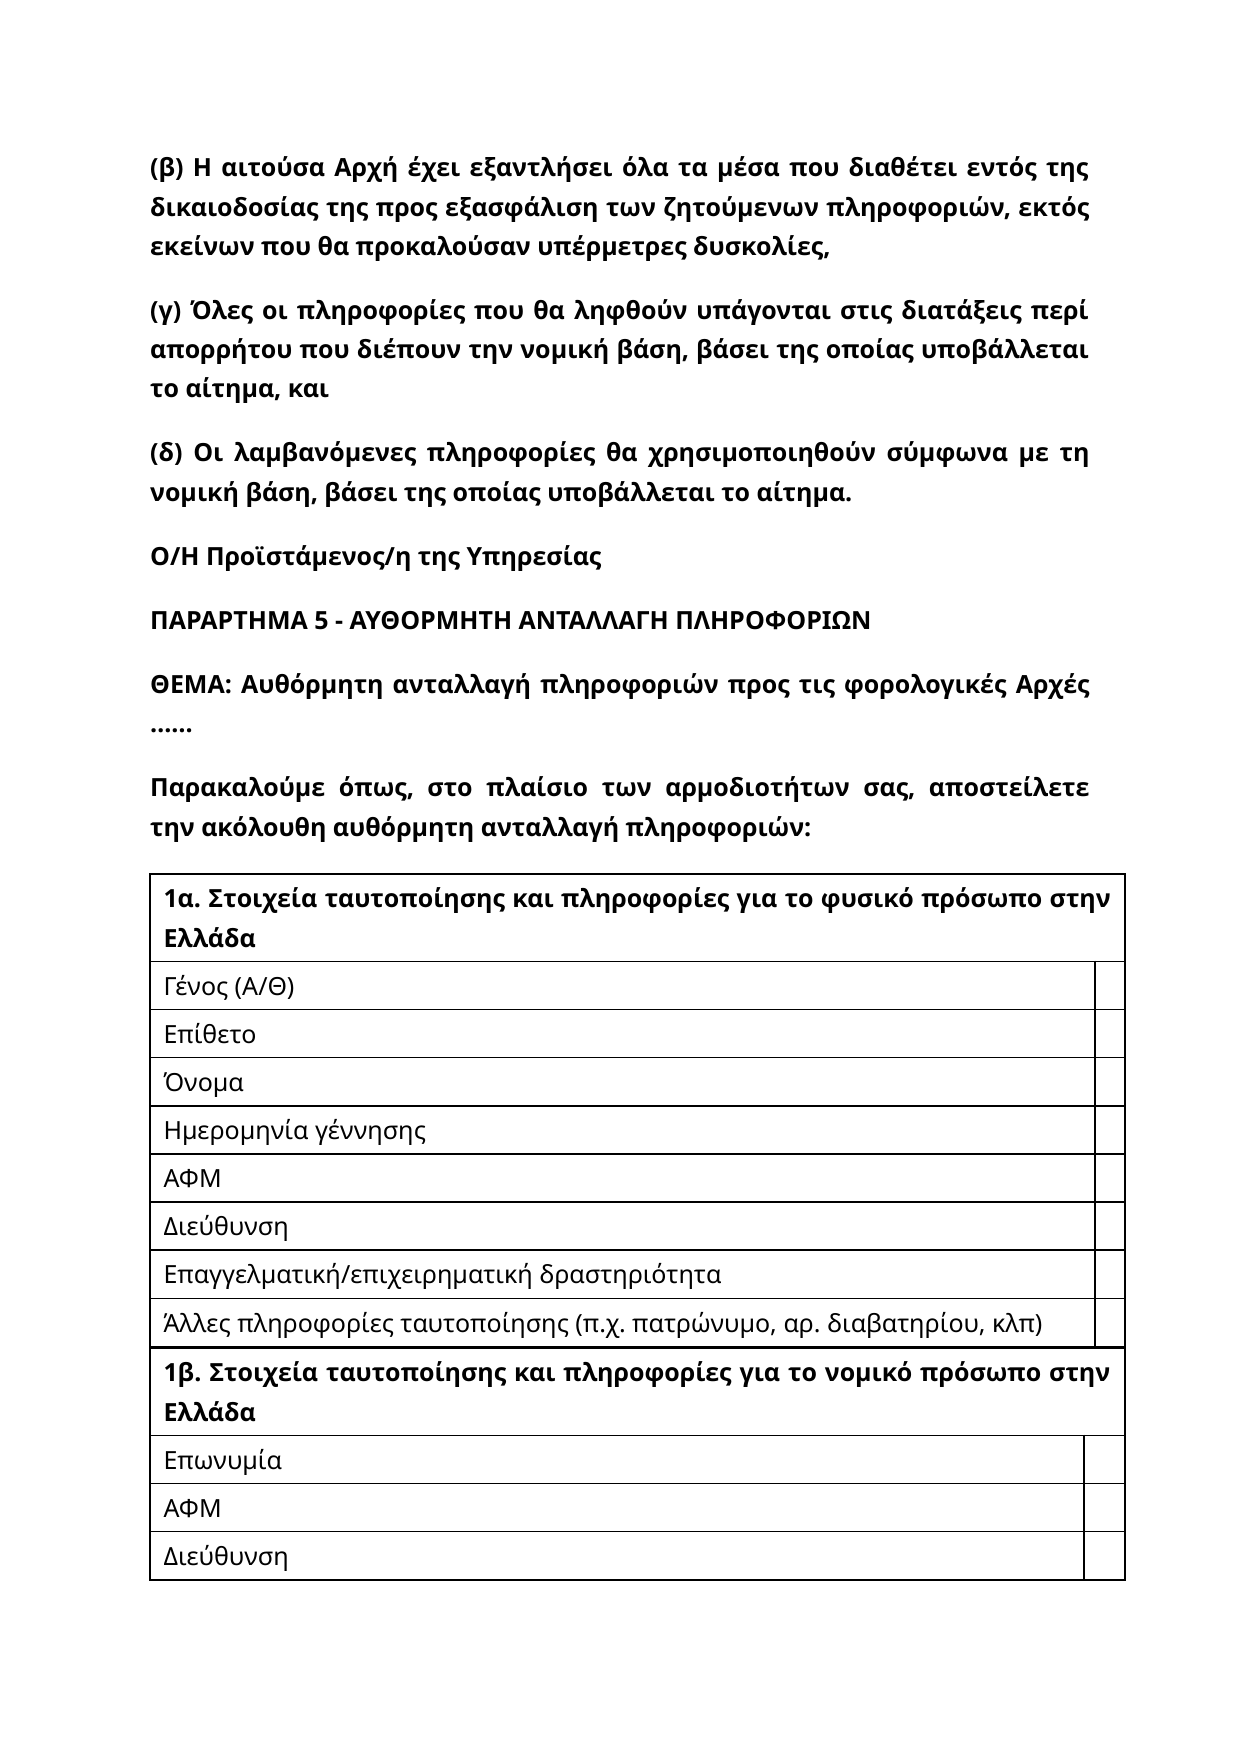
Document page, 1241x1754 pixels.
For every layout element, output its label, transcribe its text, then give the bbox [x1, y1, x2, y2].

table_cell Διεύθυνση [151, 1532, 1083, 1579]
text ΘΕΜΑ: Αυθόρμητη ανταλλαγή πληροφοριών προς τις φορολογικές Αρχές …… [150, 667, 1090, 740]
table_header 1α. Στοιχεία ταυτοποίησης και πληροφορίες για το φυσικό πρόσωπο στην Ελλάδα [151, 875, 1124, 961]
text (γ) Όλες οι πληροφορίες που θα ληφθούν υπάγονται στις διατάξεις περί απορρήτου που διέπουν την νομική βάση, βάσει της οποίας υποβάλλεται το αίτημα, και [150, 292, 1090, 405]
table_cell Γένος (Α/Θ) [151, 962, 1094, 1009]
text Ο/Η Προϊστάμενος/η της Υπηρεσίας [150, 538, 1090, 572]
table_cell Επίθετο [151, 1010, 1094, 1057]
table_cell [1096, 1203, 1124, 1249]
text (β) Η αιτούσα Αρχή έχει εξαντλήσει όλα τα μέσα που διαθέτει εντός της δικαιοδοσίας της προς εξασφάλιση των ζητούμενων πληροφοριών, εκτός εκείνων που θα προκαλούσαν υπέρμετρες δυσκολίες, [150, 150, 1090, 262]
table_cell [1085, 1532, 1124, 1579]
table_header 1β. Στοιχεία ταυτοποίησης και πληροφορίες για το νομικό πρόσωπο στην Ελλάδα [151, 1349, 1124, 1434]
table_cell [1085, 1484, 1124, 1531]
table_cell Επαγγελματική/επιχειρηματική δραστηριότητα [151, 1251, 1094, 1297]
table_cell [1096, 1299, 1124, 1346]
text (δ) Οι λαμβανόμενες πληροφορίες θα χρησιμοποιηθούν σύμφωνα με τη νομική βάση, βάσει της οποίας υποβάλλεται το αίτημα. [150, 435, 1090, 508]
table_cell ΑΦΜ [151, 1155, 1094, 1201]
table_cell Επωνυμία [151, 1436, 1083, 1483]
table_cell [1096, 962, 1124, 1009]
table_cell Όνομα [151, 1058, 1094, 1105]
table_cell Διεύθυνση [151, 1203, 1094, 1249]
text ΠΑΡΑΡΤΗΜΑ 5 - ΑΥΘΟΡΜΗΤΗ ΑΝΤΑΛΛΑΓΗ ΠΛΗΡΟΦΟΡΙΩΝ [150, 602, 1090, 637]
table_cell [1096, 1107, 1124, 1153]
table_cell [1096, 1155, 1124, 1201]
table_cell [1096, 1058, 1124, 1105]
table_cell [1096, 1251, 1124, 1297]
table_cell Ημερομηνία γέννησης [151, 1107, 1094, 1153]
table_cell ΑΦΜ [151, 1484, 1083, 1531]
table_cell [1096, 1010, 1124, 1057]
text Παρακαλούμε όπως, στο πλαίσιο των αρμοδιοτήτων σας, αποστείλετε την ακόλουθη αυθόρμητη ανταλλαγή πληροφοριών: [150, 770, 1090, 843]
table_cell [1085, 1436, 1124, 1483]
table_cell Άλλες πληροφορίες ταυτοποίησης (π.χ. πατρώνυμο, αρ. διαβατηρίου, κλπ) [151, 1299, 1094, 1346]
